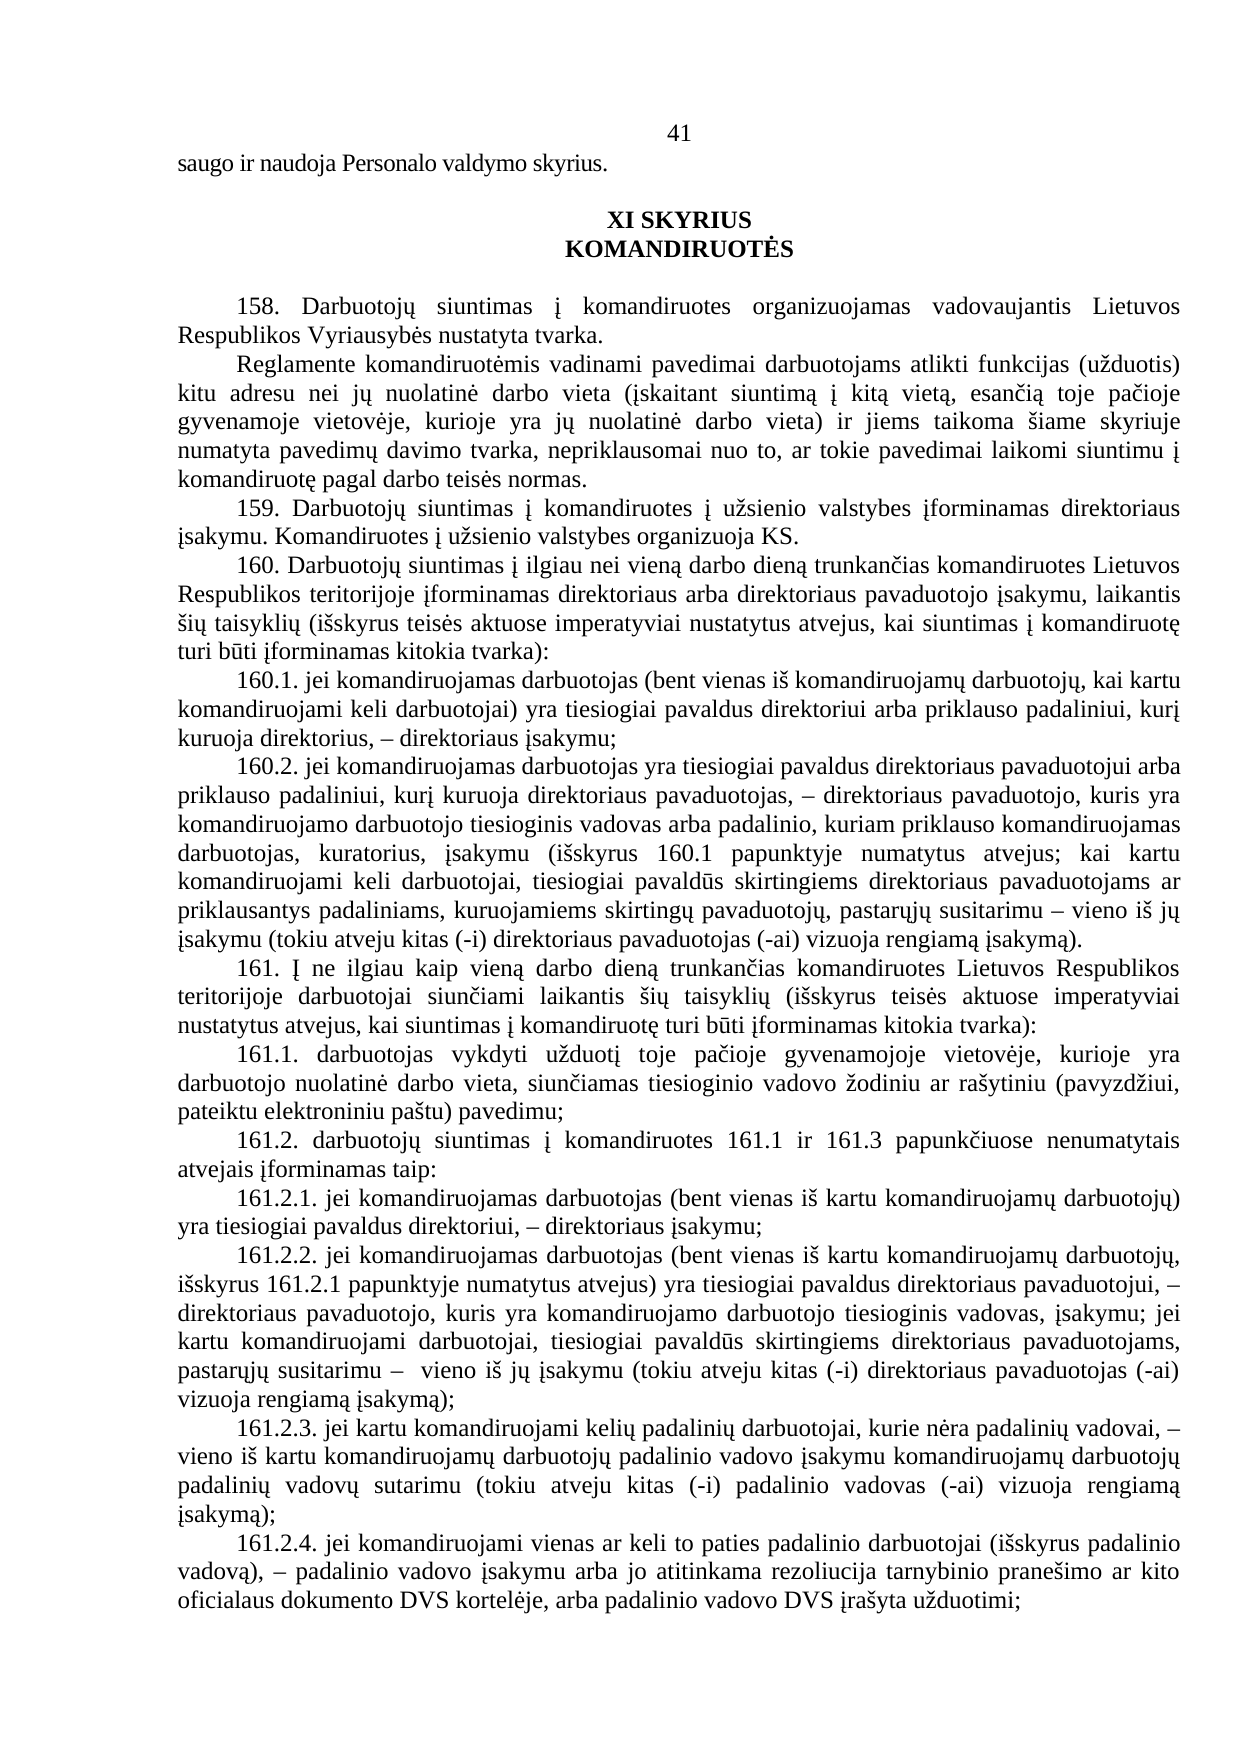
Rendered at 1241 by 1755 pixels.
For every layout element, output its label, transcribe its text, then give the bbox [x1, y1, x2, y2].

text 159. Darbuotojų siuntimas į komandiruotes į užsienio valstybes įforminamas direktoriaus įsakymu. Komandiruotes į užsienio valstybes organizuoja KS. [177, 493, 1181, 550]
text 161.2. darbuotojų siuntimas į komandiruotes 161.1 ir 161.3 papunkčiuose nenumatytais atvejais įforminamas taip: [177, 1125, 1181, 1183]
text 161. Į ne ilgiau kaip vieną darbo dieną trunkančias komandiruotes Lietuvos Respublikos teritorijoje darbuotojai siunčiami laikantis šių taisyklių (išskyrus teisės aktuose imperatyviai nustatytus atvejus, kai siuntimas į komandiruotę turi būti įforminamas kitokia tvarka): [177, 953, 1181, 1039]
text XI SKYRIUS [177, 205, 1181, 234]
text 160.1. jei komandiruojamas darbuotojas (bent vienas iš komandiruojamų darbuotojų, kai kartu komandiruojami keli darbuotojai) yra tiesiogiai pavaldus direktoriui arba priklauso padaliniui, kurį kuruoja direktorius, – direktoriaus įsakymu; [177, 665, 1181, 751]
text Reglamente komandiruotėmis vadinami pavedimai darbuotojams atlikti funkcijas (užduotis) kitu adresu nei jų nuolatinė darbo vieta (įskaitant siuntimą į kitą vietą, esančią toje pačioje gyvenamoje vietovėje, kurioje yra jų nuolatinė darbo vieta) ir jiems taikoma šiame skyriuje numatyta pavedimų davimo tvarka, nepriklausomai nuo to, ar tokie pavedimai laikomi siuntimu į komandiruotę pagal darbo teisės normas. [177, 349, 1181, 493]
text 161.2.1. jei komandiruojamas darbuotojas (bent vienas iš kartu komandiruojamų darbuotojų) yra tiesiogiai pavaldus direktoriui, – direktoriaus įsakymu; [177, 1183, 1181, 1240]
text 158. Darbuotojų siuntimas į komandiruotes organizuojamas vadovaujantis Lietuvos Respublikos Vyriausybės nustatyta tvarka. [177, 291, 1181, 349]
text saugo ir naudoja Personalo valdymo skyrius. [177, 148, 1181, 176]
text 160. Darbuotojų siuntimas į ilgiau nei vieną darbo dieną trunkančias komandiruotes Lietuvos Respublikos teritorijoje įforminamas direktoriaus arba direktoriaus pavaduotojo įsakymu, laikantis šių taisyklių (išskyrus teisės aktuose imperatyviai nustatytus atvejus, kai siuntimas į komandiruotę turi būti įforminamas kitokia tvarka): [177, 550, 1181, 665]
text 161.1. darbuotojas vykdyti užduotį toje pačioje gyvenamojoje vietovėje, kurioje yra darbuotojo nuolatinė darbo vieta, siunčiamas tiesioginio vadovo žodiniu ar rašytiniu (pavyzdžiui, pateiktu elektroniniu paštu) pavedimu; [177, 1039, 1181, 1125]
text 161.2.4. jei komandiruojami vienas ar keli to paties padalinio darbuotojai (išskyrus padalinio vadovą), – padalinio vadovo įsakymu arba jo atitinkama rezoliucija tarnybinio pranešimo ar kito oficialaus dokumento DVS kortelėje, arba padalinio vadovo DVS įrašyta užduotimi; [177, 1528, 1181, 1614]
text 160.2. jei komandiruojamas darbuotojas yra tiesiogiai pavaldus direktoriaus pavaduotojui arba priklauso padaliniui, kurį kuruoja direktoriaus pavaduotojas, – direktoriaus pavaduotojo, kuris yra komandiruojamo darbuotojo tiesioginis vadovas arba padalinio, kuriam priklauso komandiruojamas darbuotojas, kuratorius, įsakymu (išskyrus 160.1 papunktyje numatytus atvejus; kai kartu komandiruojami keli darbuotojai, tiesiogiai pavaldūs skirtingiems direktoriaus pavaduotojams ar priklausantys padaliniams, kuruojamiems skirtingų pavaduotojų, pastarųjų susitarimu – vieno iš jų įsakymu (tokiu atveju kitas (-i) direktoriaus pavaduotojas (-ai) vizuoja rengiamą įsakymą). [177, 751, 1181, 953]
text 161.2.3. jei kartu komandiruojami kelių padalinių darbuotojai, kurie nėra padalinių vadovai, – vieno iš kartu komandiruojamų darbuotojų padalinio vadovo įsakymu komandiruojamų darbuotojų padalinių vadovų sutarimu (tokiu atveju kitas (-i) padalinio vadovas (-ai) vizuoja rengiamą įsakymą); [177, 1413, 1181, 1528]
text 161.2.2. jei komandiruojamas darbuotojas (bent vienas iš kartu komandiruojamų darbuotojų, išskyrus 161.2.1 papunktyje numatytus atvejus) yra tiesiogiai pavaldus direktoriaus pavaduotojui, –direktoriaus pavaduotojo, kuris yra komandiruojamo darbuotojo tiesioginis vadovas, įsakymu; jei kartu komandiruojami darbuotojai, tiesiogiai pavaldūs skirtingiems direktoriaus pavaduotojams, pastarųjų susitarimu – vieno iš jų įsakymu (tokiu atveju kitas (-i) direktoriaus pavaduotojas (-ai) vizuoja rengiamą įsakymą); [177, 1240, 1181, 1413]
text KOMANDIRUOTĖS [177, 234, 1181, 263]
